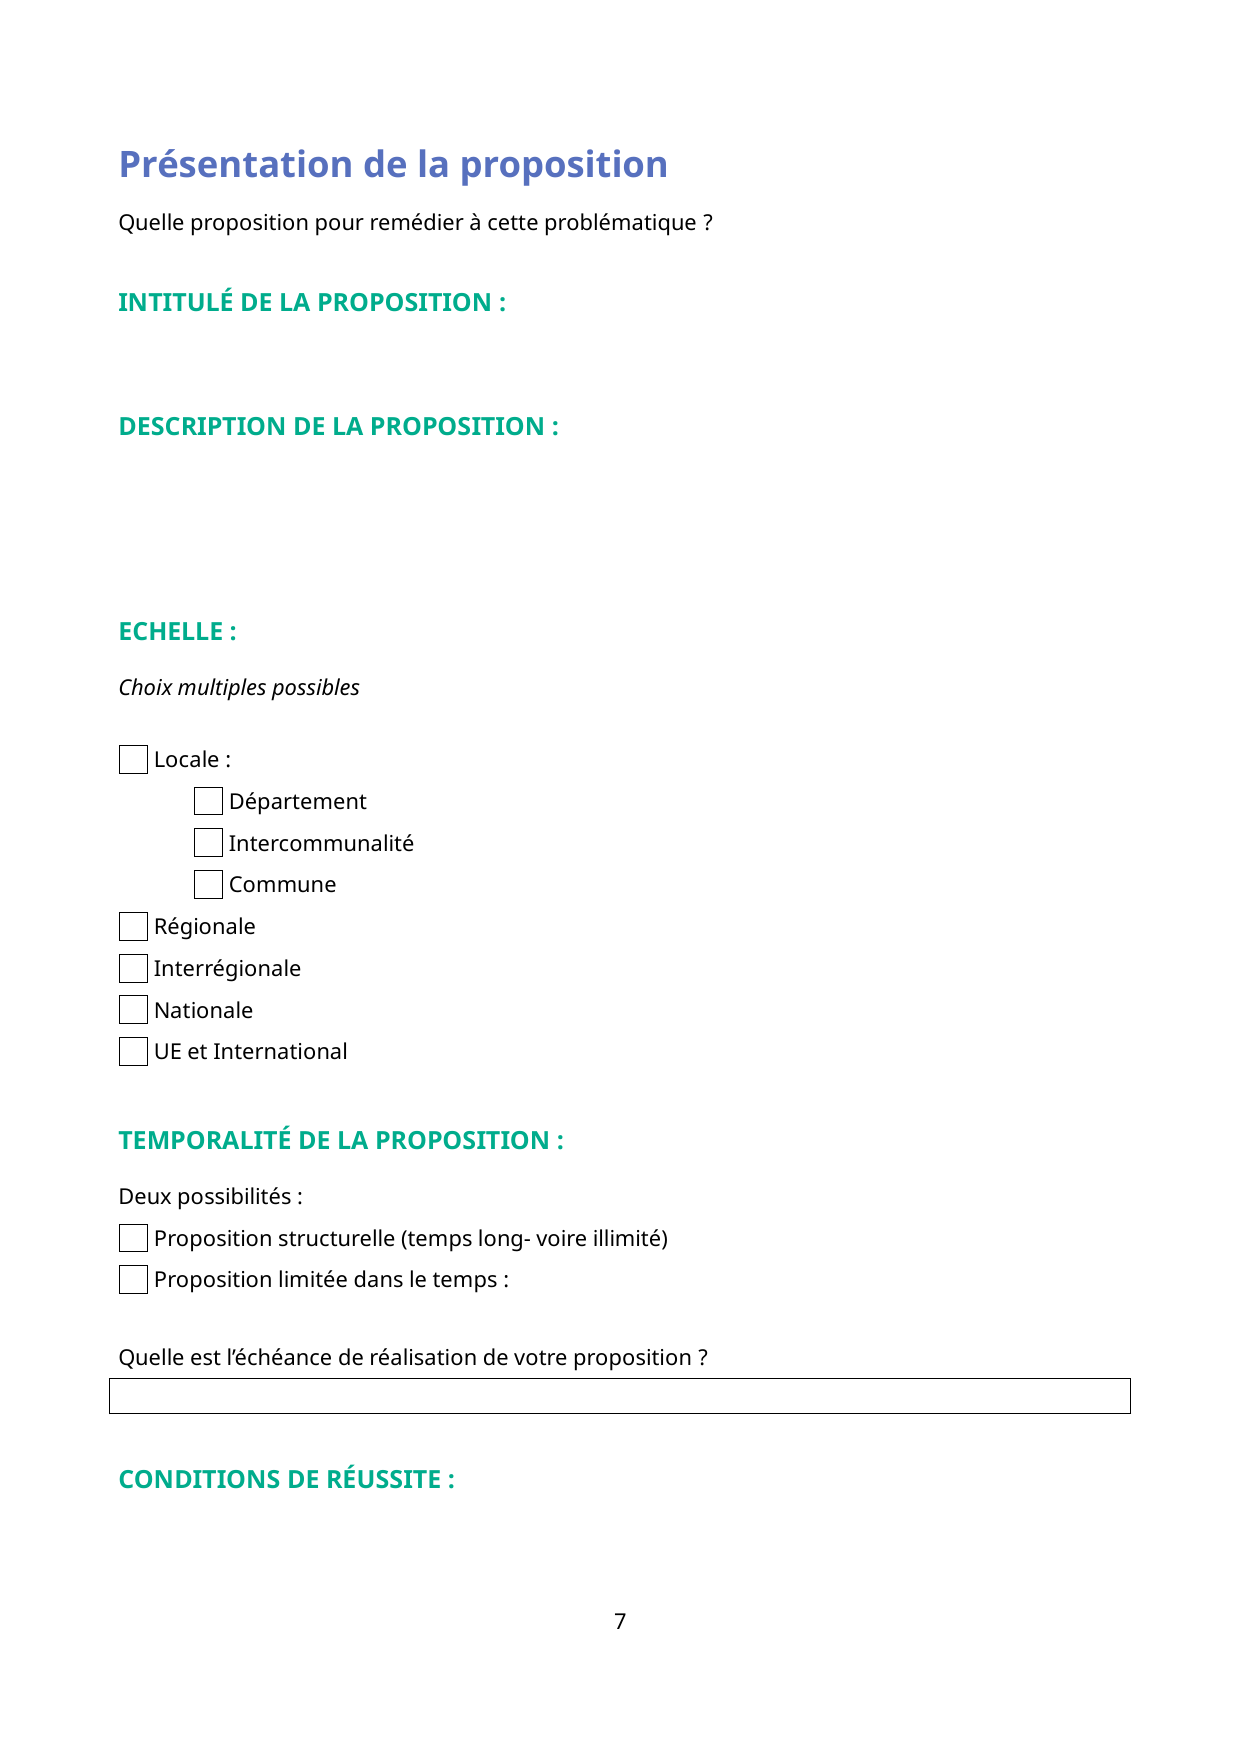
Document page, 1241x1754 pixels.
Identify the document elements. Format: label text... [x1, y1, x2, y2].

text UE et International [118, 1036, 1122, 1066]
text Nationale [118, 994, 1122, 1024]
table_header [108, 331, 1141, 361]
table_header [108, 455, 1141, 566]
subtitle Conditions de réussite : [118, 1462, 1122, 1496]
text Locale : [118, 714, 1122, 774]
subtitle Intitulé de la proposition : [118, 284, 1122, 318]
text Commune [118, 869, 1122, 899]
text Choix multiples possibles [118, 672, 1122, 702]
text Interrégionale [118, 953, 1122, 983]
subtitle Echelle : [118, 614, 1122, 648]
text Quelle proposition pour remédier à cette problématique ? [118, 207, 1122, 237]
text Régionale [118, 911, 1122, 941]
subtitle Présentation de la proposition [118, 139, 1122, 188]
text Deux possibilités : [118, 1181, 1122, 1211]
text Intercommunalité [118, 827, 1122, 857]
subtitle Description de la proposition : [118, 408, 1122, 442]
text Proposition structurelle (temps long- voire illimité) [118, 1223, 1122, 1253]
text Proposition limitée dans le temps : [118, 1264, 1122, 1294]
text Quelle est l’échéance de réalisation de votre proposition ? [118, 1342, 1122, 1372]
subtitle Temporalité de la proposition : [118, 1123, 1122, 1157]
table_header [108, 1508, 1141, 1565]
text Département [118, 786, 1122, 816]
